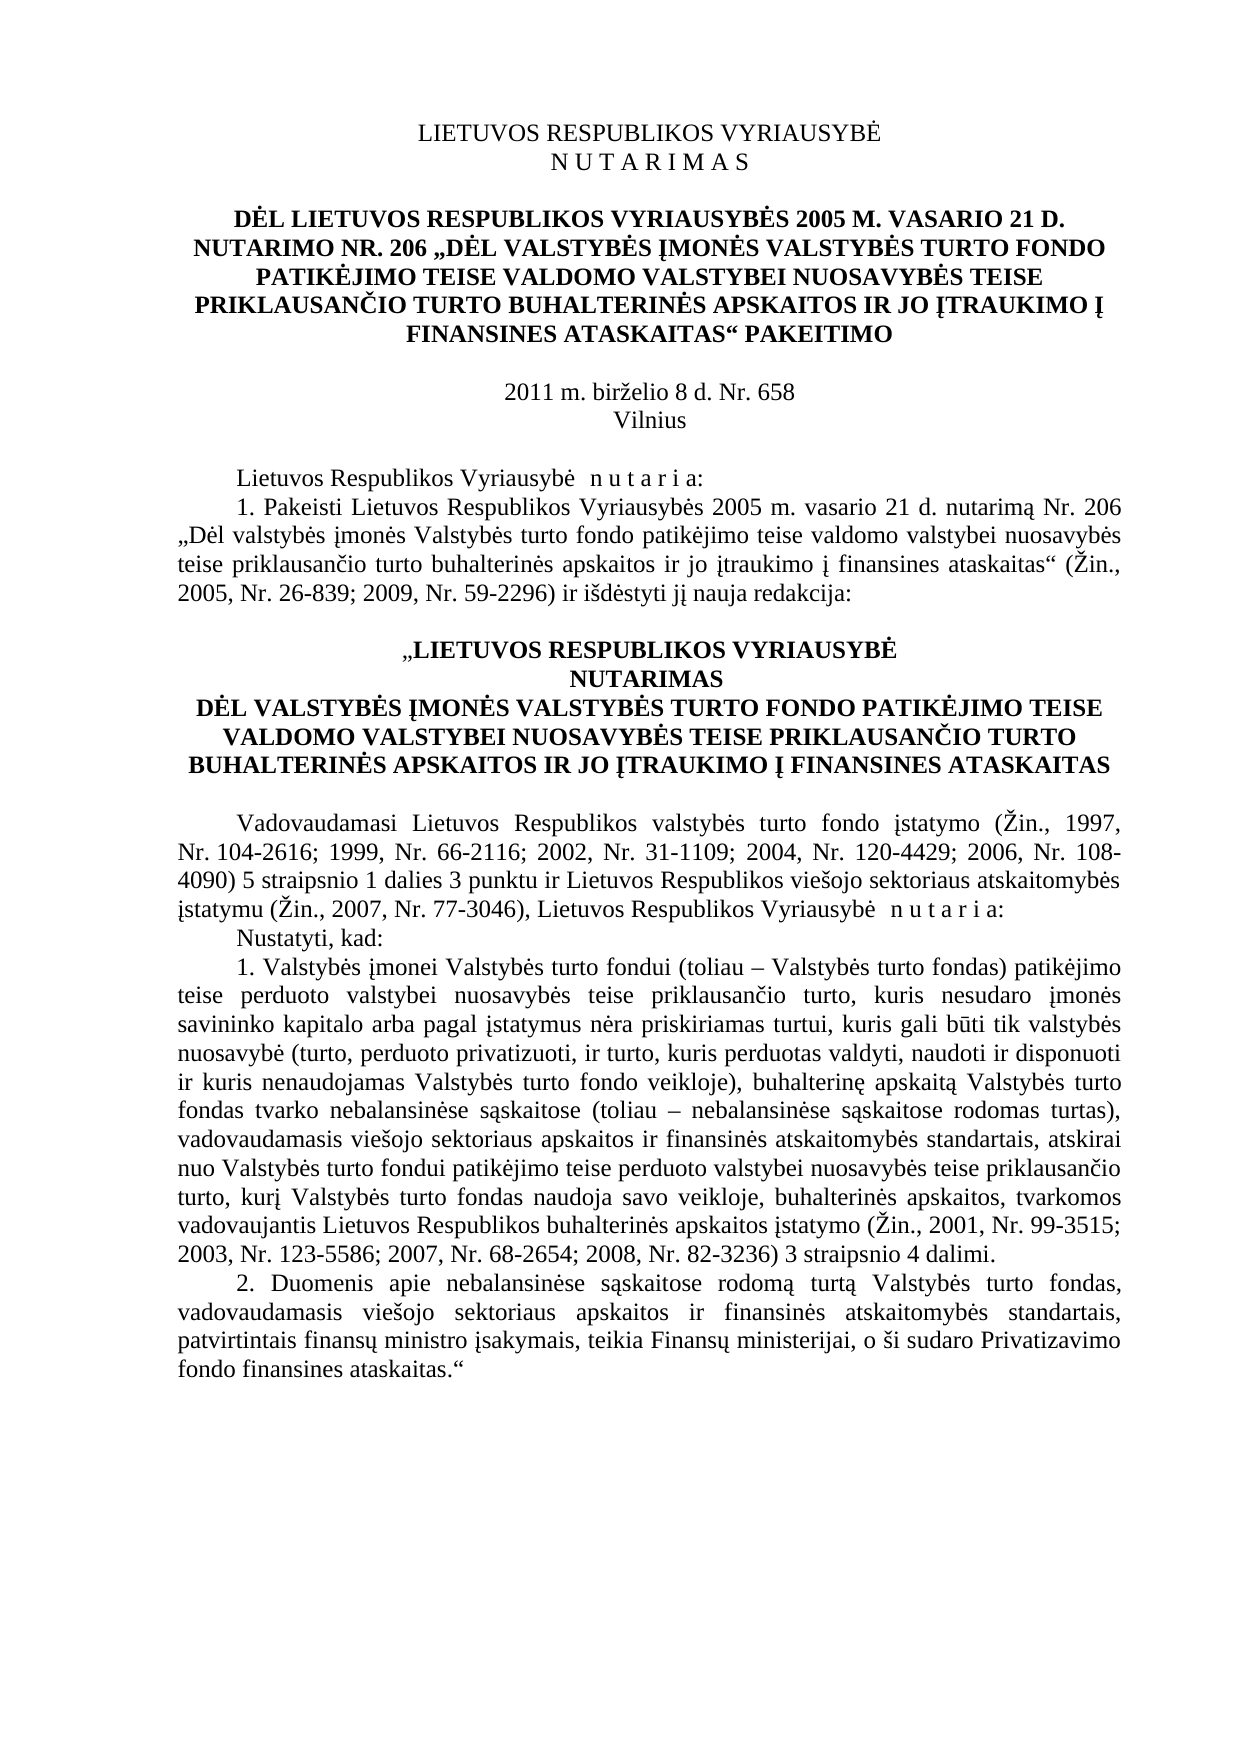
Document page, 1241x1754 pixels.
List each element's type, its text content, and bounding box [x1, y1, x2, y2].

text DĖL LIETUVOS RESPUBLIKOS VYRIAUSYBĖS 2005 M. VASARIO 21 D. NUTARIMO NR. 206 „DĖL VALSTYBĖS ĮMONĖS VALSTYBĖS TURTO FONDO PATIKĖJIMO TEISE VALDOMO VALSTYBEI NUOSAVYBĖS TEISE PRIKLAUSANČIO TURTO BUHALTERINĖS APSKAITOS IR JO ĮTRAUKIMO Į FINANSINES ATASKAITAS“ PAKEITIMO [177, 204, 1122, 348]
text Vilnius [177, 406, 1122, 434]
text NUTARIMAS [177, 664, 1122, 693]
text DĖL VALSTYBĖS ĮMONĖS VALSTYBĖS TURTO FONDO PATIKĖJIMO TEISE VALDOMO VALSTYBEI NUOSAVYBĖS TEISE PRIKLAUSANČIO TURTO BUHALTERINĖS APSKAITOS IR JO ĮTRAUKIMO Į FINANSINES ATASKAITAS [177, 693, 1122, 779]
text Vadovaudamasi Lietuvos Respublikos valstybės turto fondo įstatymo (Žin., 1997, Nr. 104-2616; 1999, Nr. 66-2116; 2002, Nr. 31-1109; 2004, Nr. 120-4429; 2006, Nr. 108-4090) 5 straipsnio 1 dalies 3 punktu ir Lietuvos Respublikos viešojo sektoriaus atskaitomybės įstatymu (Žin., 2007, Nr. 77-3046), Lietuvos Respublikos Vyriausybė nutaria: [177, 808, 1122, 923]
text Nustatyti, kad: [177, 923, 1122, 952]
text 2. Duomenis apie nebalansinėse sąskaitose rodomą turtą Valstybės turto fondas, vadovaudamasis viešojo sektoriaus apskaitos ir finansinės atskaitomybės standartais, patvirtintais finansų ministro įsakymais, teikia Finansų ministerijai, o ši sudaro Privatizavimo fondo finansines ataskaitas.“ [177, 1268, 1122, 1383]
text NUTARIMAS [177, 147, 1122, 176]
text 1. Pakeisti Lietuvos Respublikos Vyriausybės 2005 m. vasario 21 d. nutarimą Nr. 206 „Dėl valstybės įmonės Valstybės turto fondo patikėjimo teise valdomo valstybei nuosavybės teise priklausančio turto buhalterinės apskaitos ir jo įtraukimo į finansines ataskaitas“ (Žin., 2005, Nr. 26-839; 2009, Nr. 59-2296) ir išdėstyti jį nauja redakcija: [177, 492, 1122, 607]
text 1. Valstybės įmonei Valstybės turto fondui (toliau – Valstybės turto fondas) patikėjimo teise perduoto valstybei nuosavybės teise priklausančio turto, kuris nesudaro įmonės savininko kapitalo arba pagal įstatymus nėra priskiriamas turtui, kuris gali būti tik valstybės nuosavybė (turto, perduoto privatizuoti, ir turto, kuris perduotas valdyti, naudoti ir disponuoti ir kuris nenaudojamas Valstybės turto fondo veikloje), buhalterinę apskaitą Valstybės turto fondas tvarko nebalansinėse sąskaitose (toliau – nebalansinėse sąskaitose rodomas turtas), vadovaudamasis viešojo sektoriaus apskaitos ir finansinės atskaitomybės standartais, atskirai nuo Valstybės turto fondui patikėjimo teise perduoto valstybei nuosavybės teise priklausančio turto, kurį Valstybės turto fondas naudoja savo veikloje, buhalterinės apskaitos, tvarkomos vadovaujantis Lietuvos Respublikos buhalterinės apskaitos įstatymo (Žin., 2001, Nr. 99-3515; 2003, Nr. 123-5586; 2007, Nr. 68-2654; 2008, Nr. 82-3236) 3 straipsnio 4 dalimi. [177, 952, 1122, 1268]
text Lietuvos Respublikos Vyriausybė [177, 118, 1122, 147]
text Lietuvos Respublikos Vyriausybė nutaria: [177, 463, 1122, 492]
text „LIETUVOS RESPUBLIKOS VYRIAUSYBĖ [177, 636, 1122, 664]
text 2011 m. birželio 8 d. Nr. 658 [177, 377, 1122, 406]
